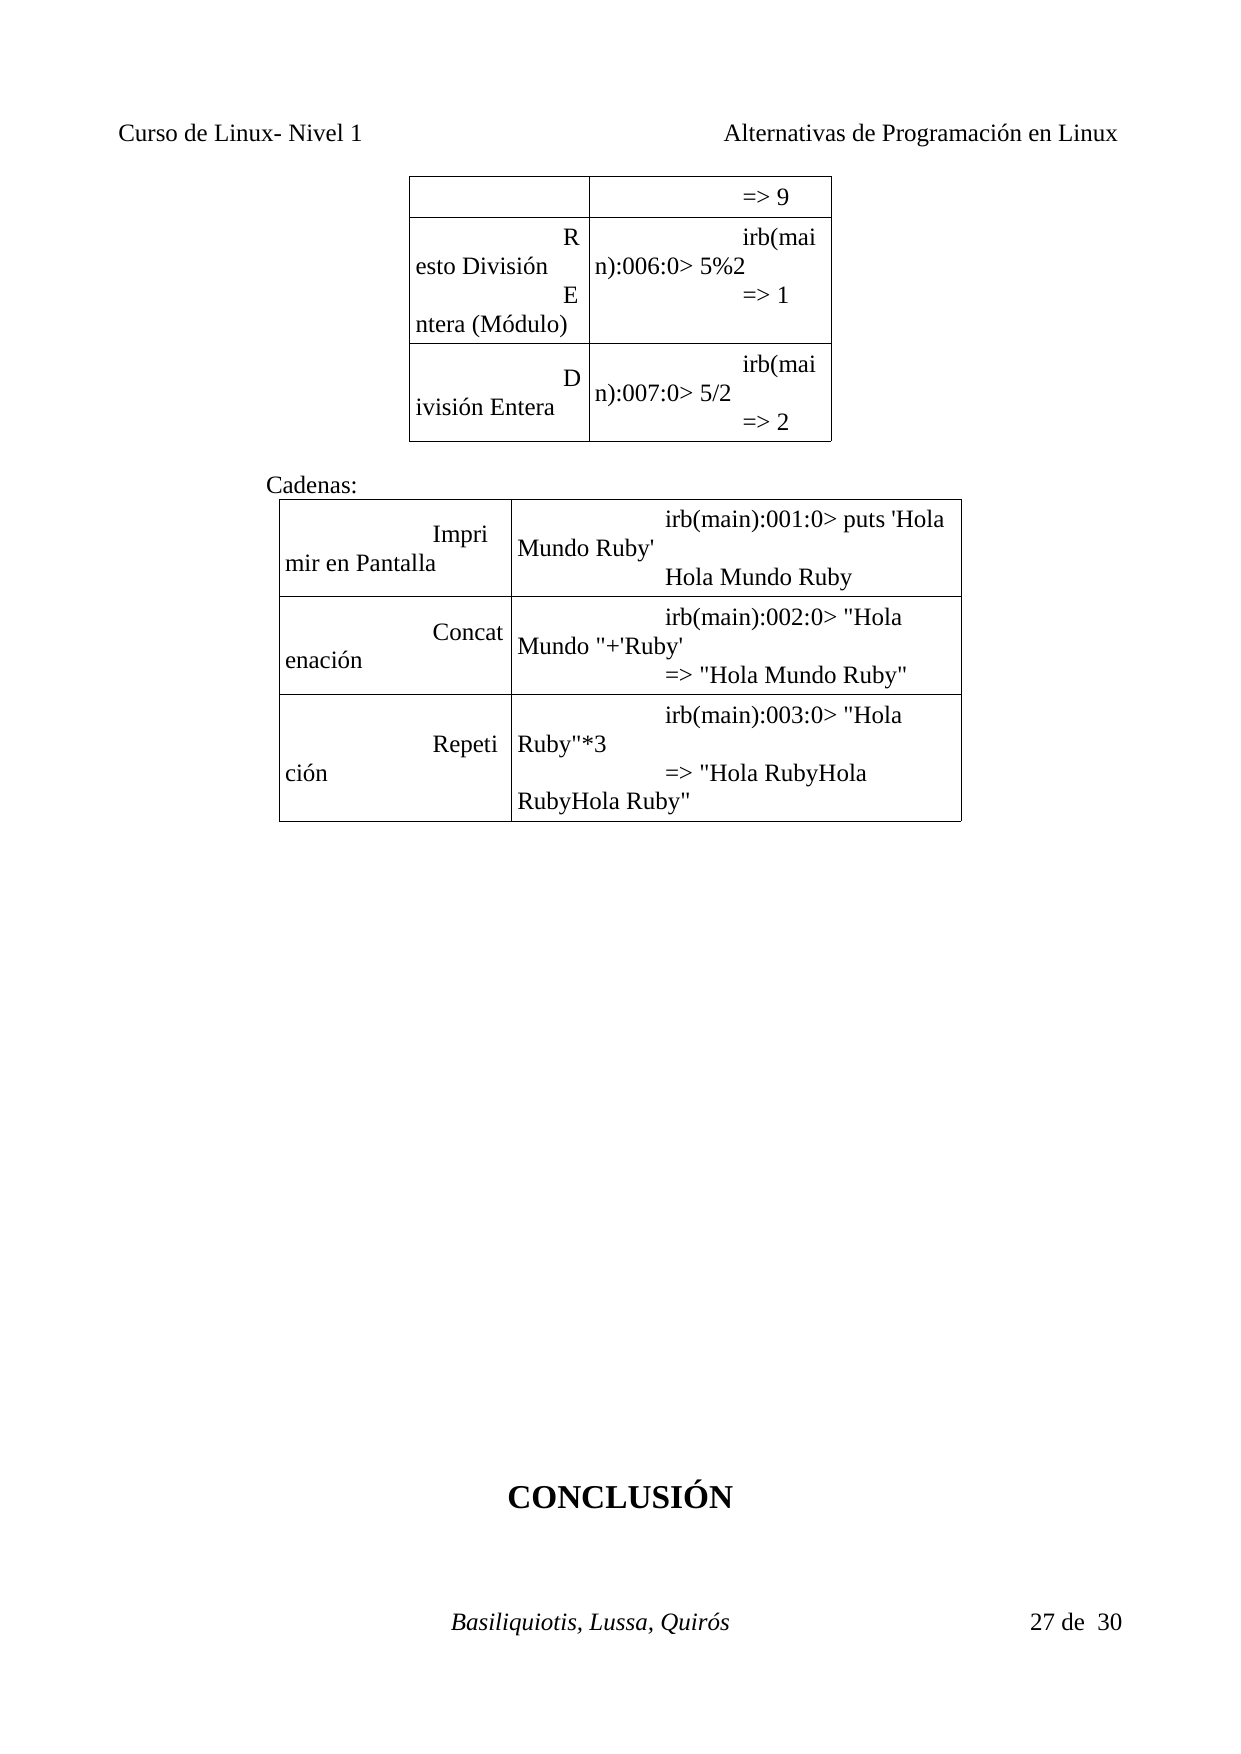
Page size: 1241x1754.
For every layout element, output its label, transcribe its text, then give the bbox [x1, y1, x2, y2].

table_cell irb(main):002:0> "Hola Mundo "+'Ruby' => "Hola Mundo Ruby" [512, 597, 961, 694]
table_cell Resto División Entera (Módulo) [410, 218, 589, 343]
table_cell => 9 [590, 177, 831, 217]
table_cell Concatenación [280, 597, 511, 694]
table_cell irb(main):007:0> 5/2 => 2 [590, 344, 831, 441]
text Cadenas: [118, 470, 1122, 499]
table_cell irb(main):006:0> 5%2 => 1 [590, 218, 831, 343]
table_cell División Entera [410, 344, 589, 441]
table_cell irb(main):003:0> "Hola Ruby"*3 => "Hola RubyHola RubyHola Ruby" [512, 695, 961, 821]
subtitle CONCLUSIÓN [118, 1477, 1122, 1515]
table_header Imprimir en Pantalla [280, 500, 511, 596]
table_cell Repetición [280, 695, 511, 821]
table_cell [410, 177, 589, 217]
table_header irb(main):001:0> puts 'Hola Mundo Ruby' Hola Mundo Ruby [512, 500, 961, 596]
